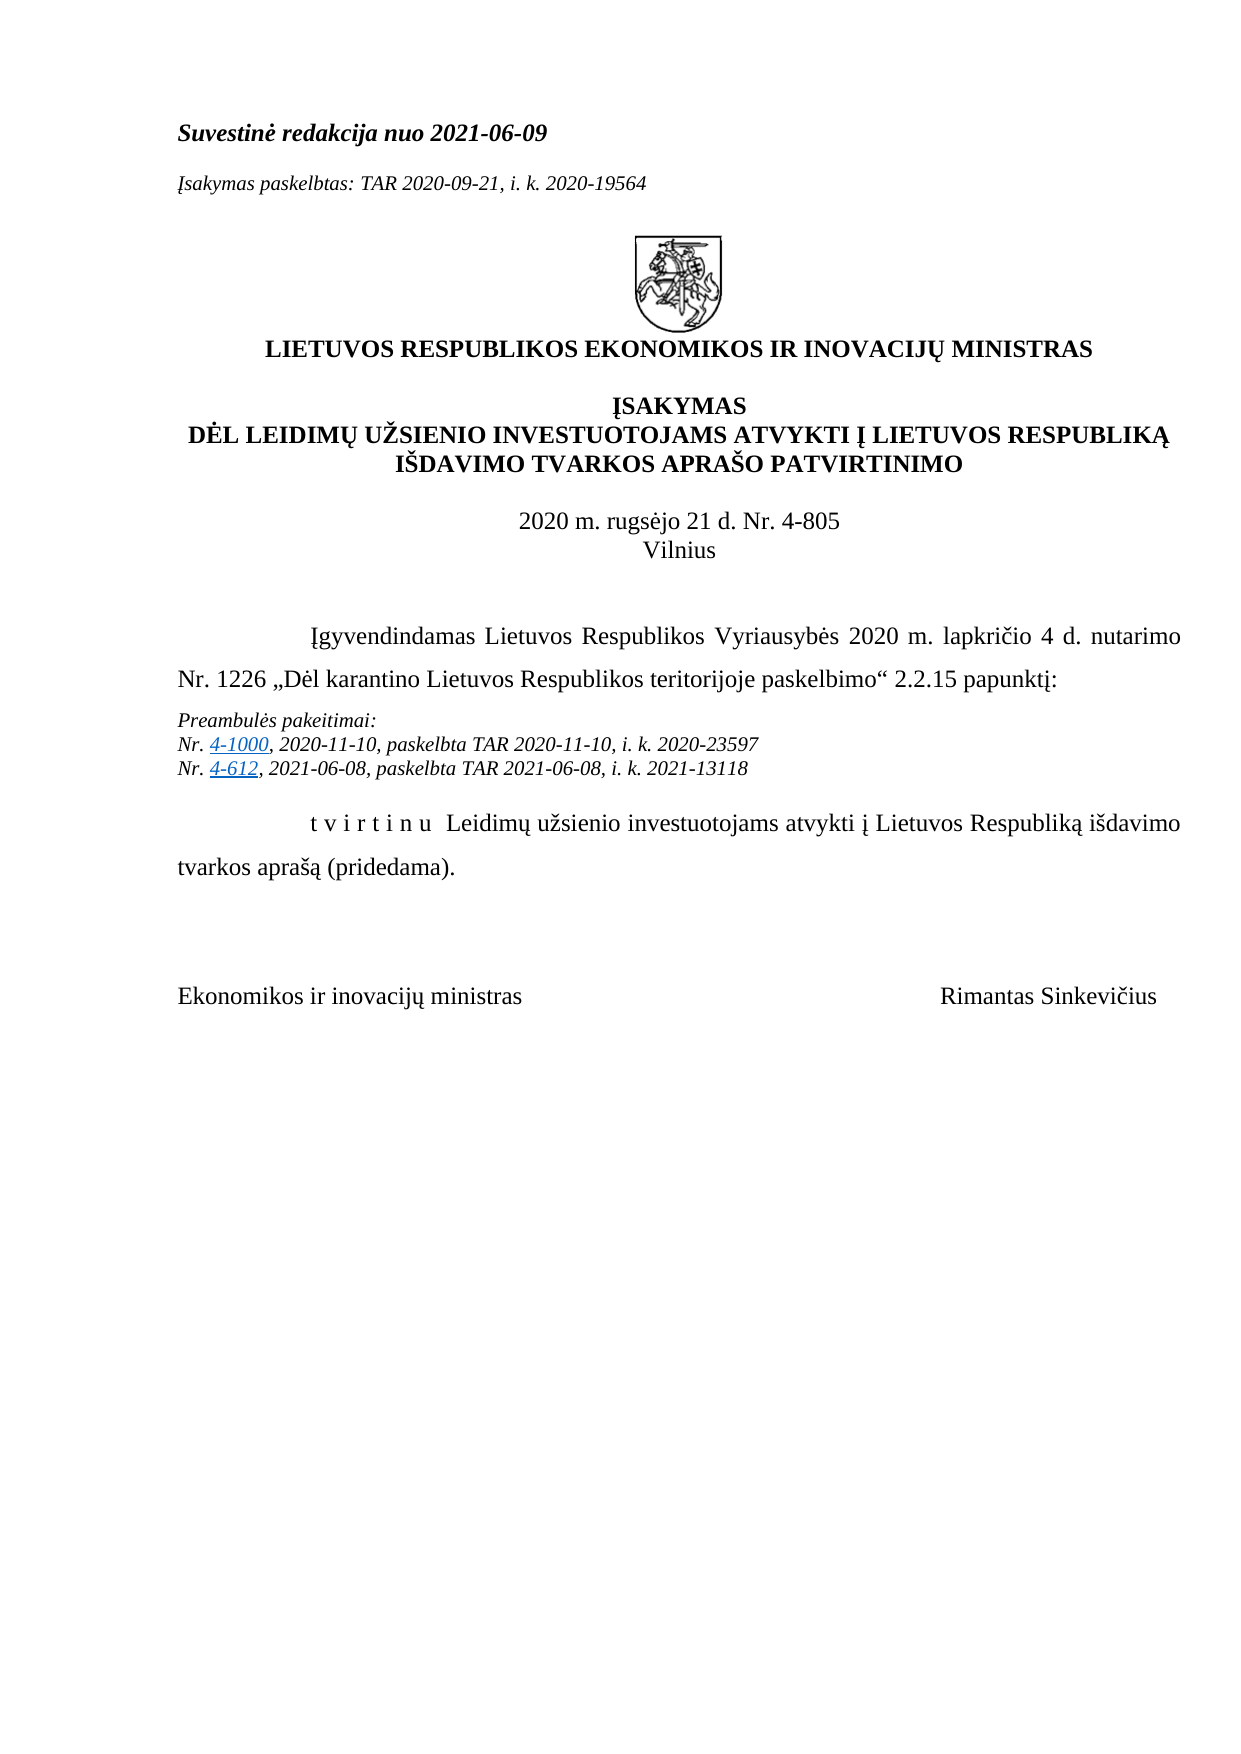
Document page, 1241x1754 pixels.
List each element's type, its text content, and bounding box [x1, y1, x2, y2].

text Nr. 4-1000, 2020-11-10, paskelbta TAR 2020-11-10, i. k. 2020-23597 [177, 732, 1181, 756]
text Įgyvendindamas Lietuvos Respublikos Vyriausybės 2020 m. lapkričio 4 d. nutarimo Nr. 1226 „Dėl karantino Lietuvos Respublikos teritorijoje paskelbimo“ 2.2.15 papunktį: [177, 621, 1181, 693]
text Nr. 4-612, 2021-06-08, paskelbta TAR 2021-06-08, i. k. 2021-13118 [177, 756, 1181, 780]
text 2020 m. rugsėjo 21 d. Nr. 4-805 [177, 506, 1181, 535]
text LIETUVOS RESPUBLIKOS Ekonomikos ir inovacijų MINISTRAS [177, 334, 1181, 363]
text DĖL LEIDIMŲ užsienio investuotojams ATVYKTI Į LIETUVOS RESPUBLIKĄ IŠDAVIMO TVARKOS aprašo PATVIRTINIMO [177, 420, 1181, 478]
text įsakymas [177, 391, 1181, 420]
text Suvestinė redakcija nuo 2021-06-09 [177, 118, 1181, 147]
text t v i r t i n u Leidimų užsienio investuotojams atvykti į Lietuvos Respubliką išdavimo tvarkos aprašą (pridedama). [177, 808, 1181, 880]
text Preambulės pakeitimai: [177, 708, 1181, 732]
text Įsakymas paskelbtas: TAR 2020-09-21, i. k. 2020-19564 [177, 171, 1181, 195]
text Ekonomikos ir inovacijų ministras Rimantas Sinkevičius [177, 981, 1181, 1010]
text Vilnius [177, 535, 1181, 564]
